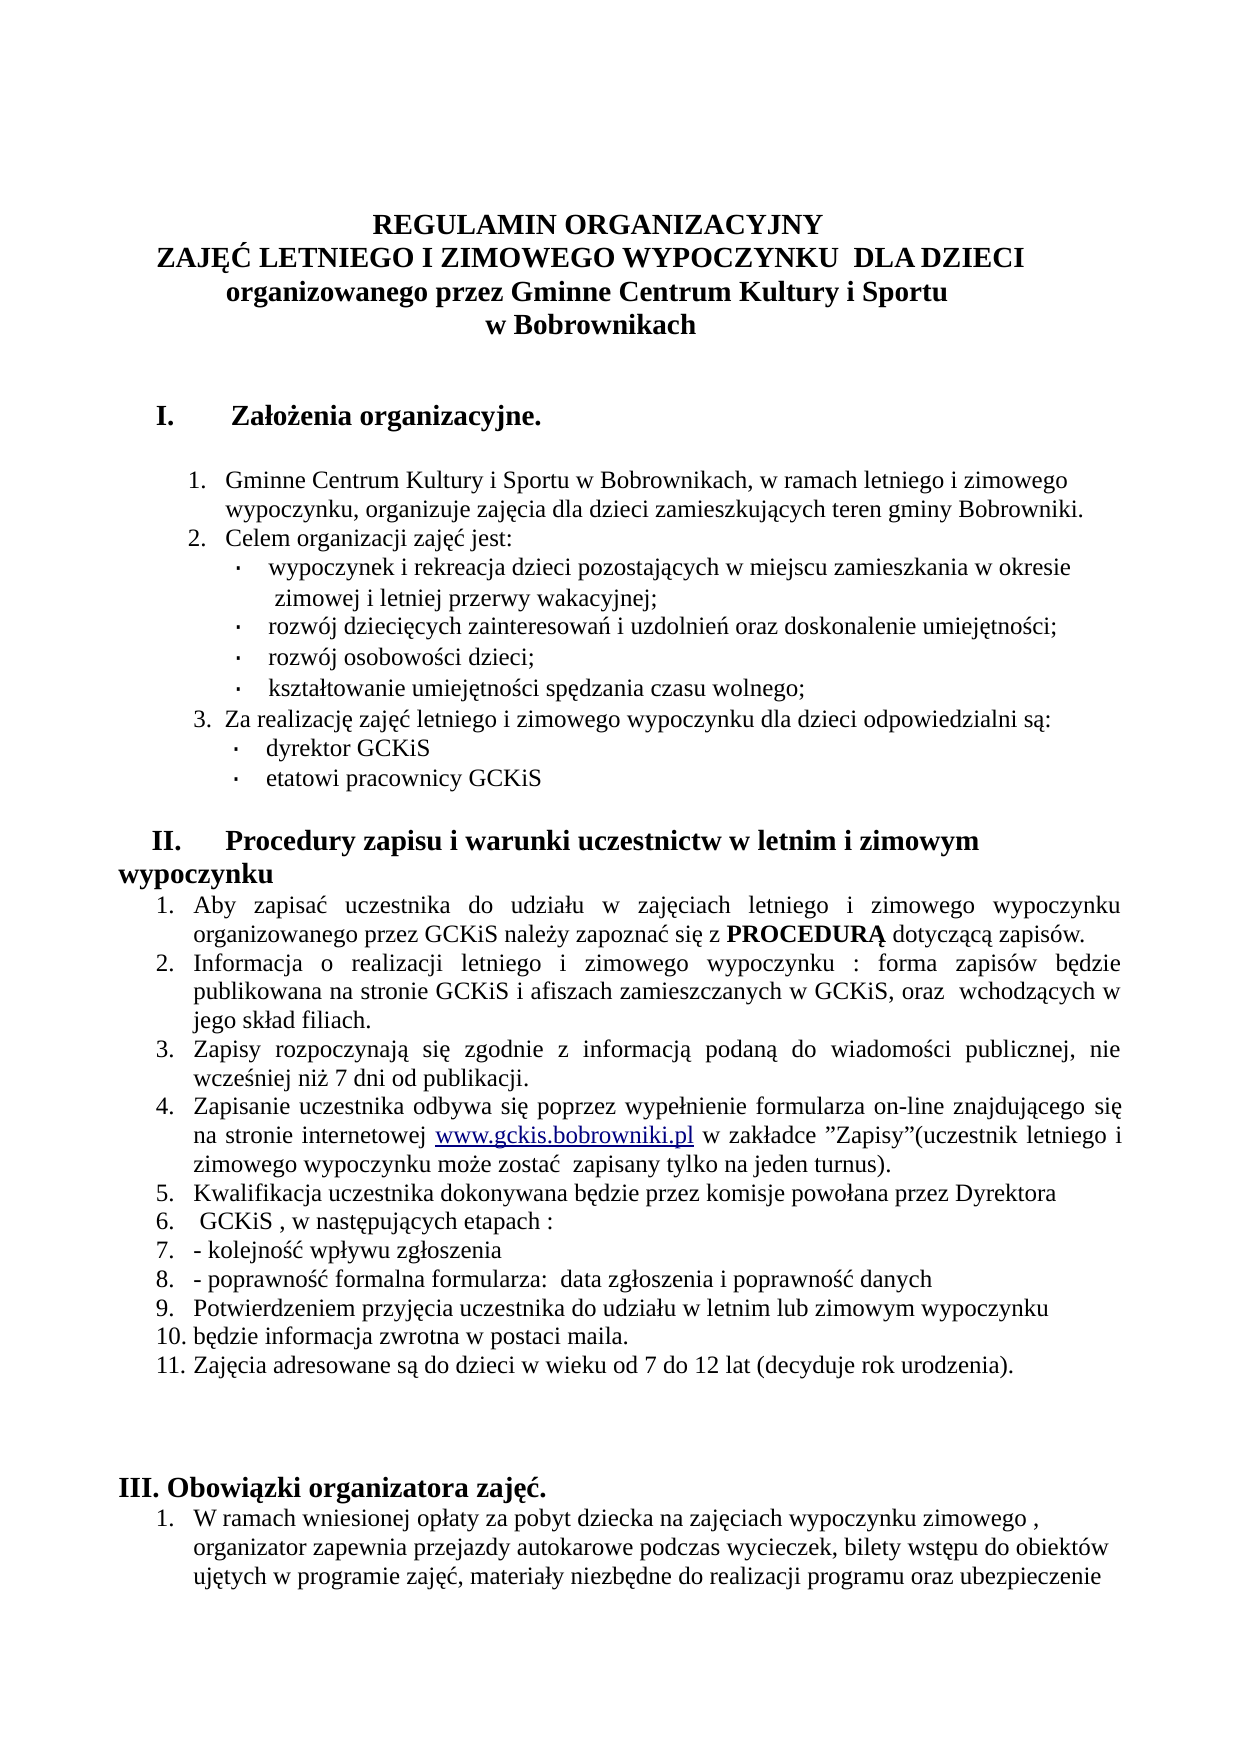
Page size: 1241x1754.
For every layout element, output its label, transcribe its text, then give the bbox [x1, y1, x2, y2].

list W ramach wniesionej opłaty za pobyt dziecka na zajęciach wypoczynku zimowego , organizator zapewnia przejazdy autokarowe podczas wycieczek, bilety wstępu do obiektów ujętych w programie zajęć, materiały niezbędne do realizacji programu oraz ubezpieczenie [156, 1503, 1122, 1590]
list etatowi pracownicy GCKiS [228, 763, 1122, 794]
list dyrektor GCKiS [228, 733, 1122, 763]
text organizowanego przez Gminne Centrum Kultury i Sportu [59, 274, 1122, 307]
list GCKiS , w następujących etapach : [156, 1206, 1122, 1235]
list rozwój dziecięcych zainteresowań i uzdolnień oraz doskonalenie umiejętności; [231, 611, 1122, 642]
list II. Procedury zapisu i warunki uczestnictw w letnim i zimowym wypoczynku [118, 823, 1122, 890]
list - poprawność formalna formularza: data zgłoszenia i poprawność danych [156, 1264, 1122, 1293]
list - kolejność wpływu zgłoszenia [156, 1235, 1122, 1264]
list Zapisanie uczestnika odbywa się poprzez wypełnienie formularza on-line znajdującego się na stronie internetowej www.gckis.bobrowniki.pl w zakładce ”Zapisy”(uczestnik letniego i zimowego wypoczynku może zostać zapisany tylko na jeden turnus). [156, 1091, 1122, 1178]
list 3. Za realizację zajęć letniego i zimowego wypoczynku dla dzieci odpowiedzialni są: [118, 704, 1122, 733]
list Kwalifikacja uczestnika dokonywana będzie przez komisje powołana przez Dyrektora [156, 1178, 1122, 1206]
text ZAJĘĆ LETNIEGO I ZIMOWEGO WYPOCZYNKU DLA DZIECI [59, 240, 1122, 274]
list Zajęcia adresowane są do dzieci w wieku od 7 do 12 lat (decyduje rok urodzenia). [156, 1350, 1122, 1379]
text III. Obowiązki organizatora zajęć. [118, 1470, 1122, 1503]
list Informacja o realizacji letniego i zimowego wypoczynku : forma zapisów będzie publikowana na stronie GCKiS i afiszach zamieszczanych w GCKiS, oraz wchodzących w jego skład filiach. [156, 948, 1122, 1034]
list Zapisy rozpoczynają się zgodnie z informacją podaną do wiadomości publicznej, nie wcześniej niż 7 dni od publikacji. [156, 1034, 1122, 1091]
list wypoczynek i rekreacja dzieci pozostających w miejscu zamieszkania w okresie [231, 552, 1122, 583]
text w Bobrownikach [59, 307, 1122, 341]
list wypoczynku, organizuje zajęcia dla dzieci zamieszkujących teren gminy Bobrowniki. [225, 494, 1122, 523]
list Założenia organizacyjne. [156, 398, 1122, 432]
text REGULAMIN ORGANIZACYJNY [59, 207, 1122, 240]
list będzie informacja zwrotna w postaci maila. [156, 1321, 1122, 1350]
list Aby zapisać uczestnika do udziału w zajęciach letniego i zimowego wypoczynku organizowanego przez GCKiS należy zapoznać się z PROCEDURĄ dotyczącą zapisów. [156, 890, 1122, 948]
list rozwój osobowości dzieci; [231, 642, 1122, 673]
text zimowej i letniej przerwy wakacyjnej; [231, 583, 1122, 611]
list Celem organizacji zajęć jest: [188, 523, 1122, 552]
list Potwierdzeniem przyjęcia uczestnika do udziału w letnim lub zimowym wypoczynku [156, 1293, 1122, 1321]
list kształtowanie umiejętności spędzania czasu wolnego; [231, 673, 1122, 704]
list Gminne Centrum Kultury i Sportu w Bobrownikach, w ramach letniego i zimowego [188, 466, 1122, 494]
